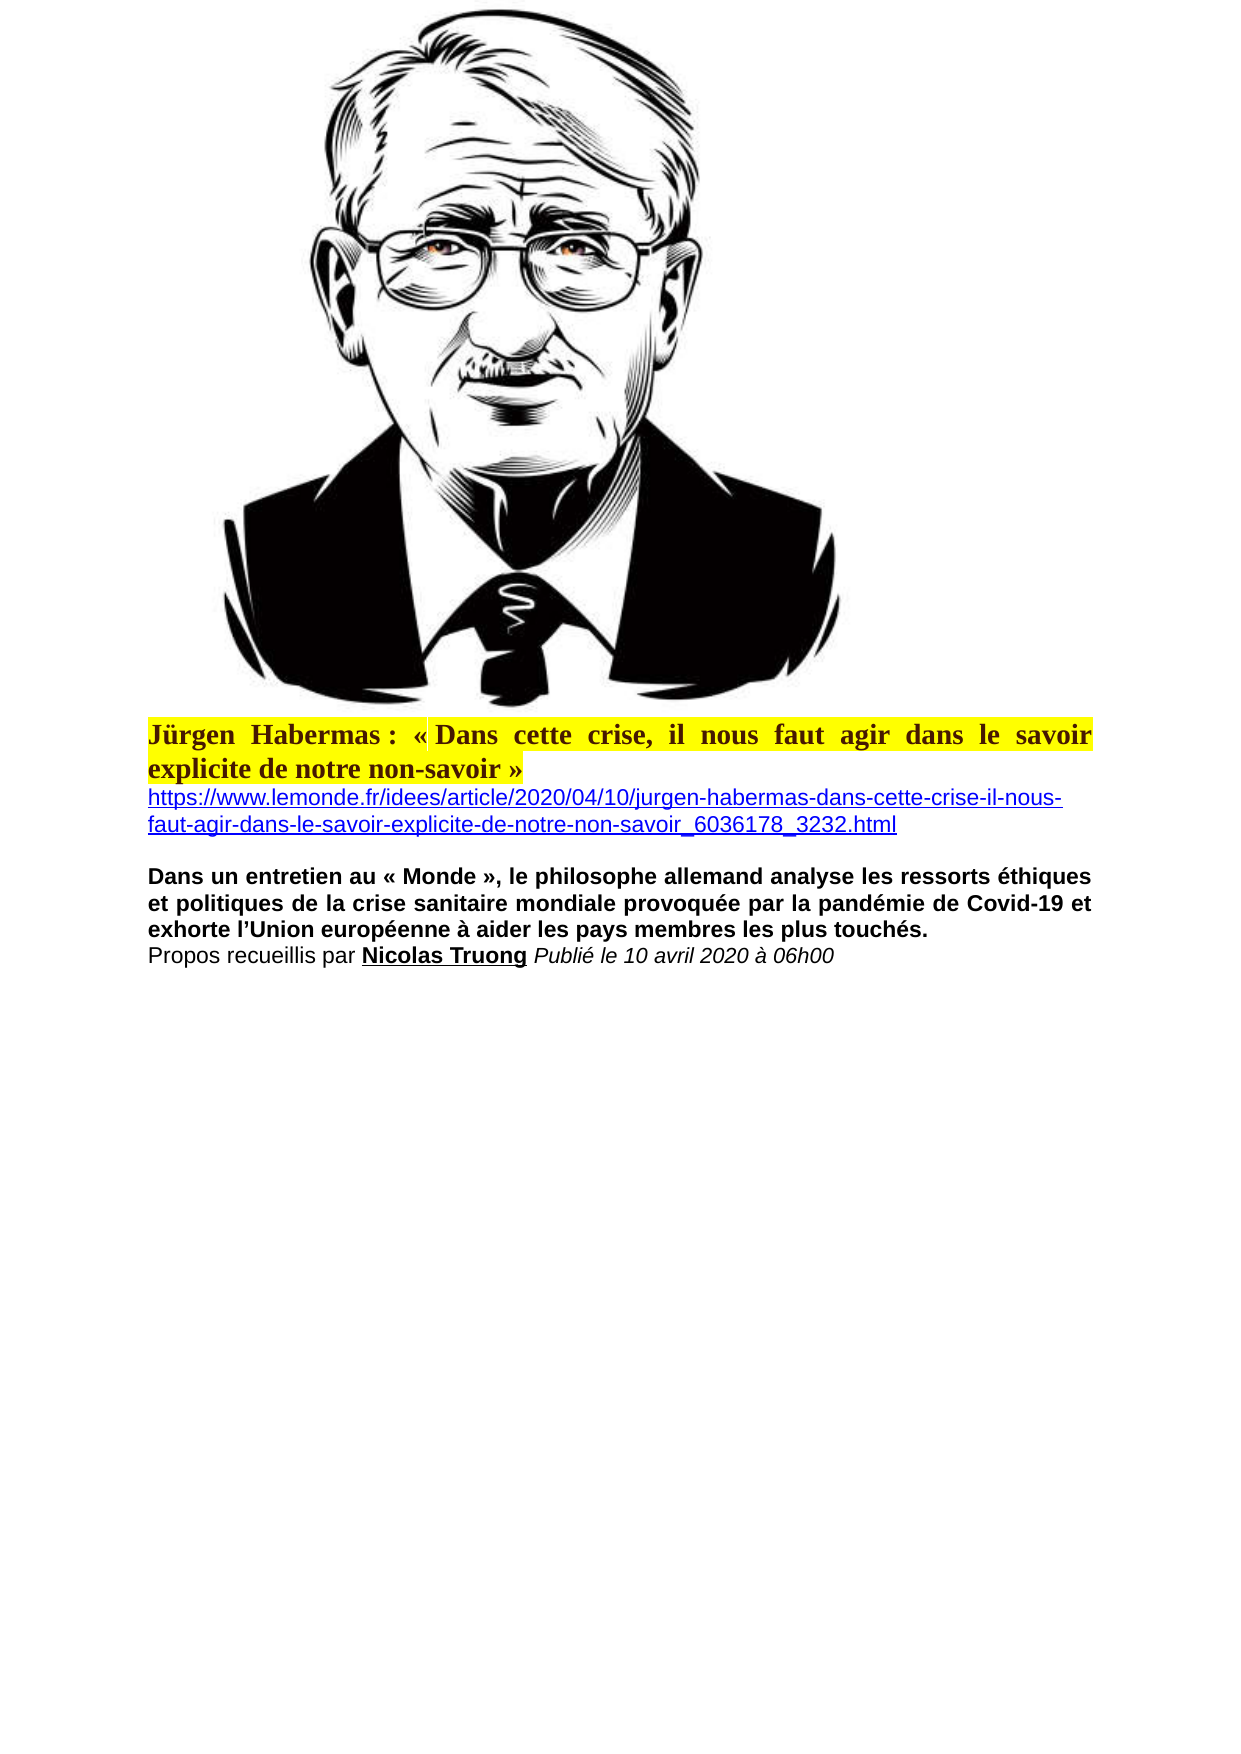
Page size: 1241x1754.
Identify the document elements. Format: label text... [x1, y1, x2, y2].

subtitle Jürgen Habermas : « Dans cette crise, il nous faut agir dans le savoir explicite de notre non-savoir » [148, 148, 1093, 784]
picture [0, 0, 1075, 717]
text https://www.lemonde.fr/idees/article/2020/04/10/jurgen-habermas-dans-cette-crise-il-nous-faut-agir-dans-le-savoir-explicite-de-notre-non-savoir_6036178_3232.html [148, 784, 1093, 837]
text Dans un entretien au « Monde », le philosophe allemand analyse les ressorts éthiques et politiques de la crise sanitaire mondiale provoquée par la pandémie de Covid-19 et exhorte l’Union européenne à aider les pays membres les plus touchés. [148, 863, 1093, 942]
text Propos recueillis par Nicolas Truong Publié le 10 avril 2020 à 06h00 [148, 942, 1093, 969]
